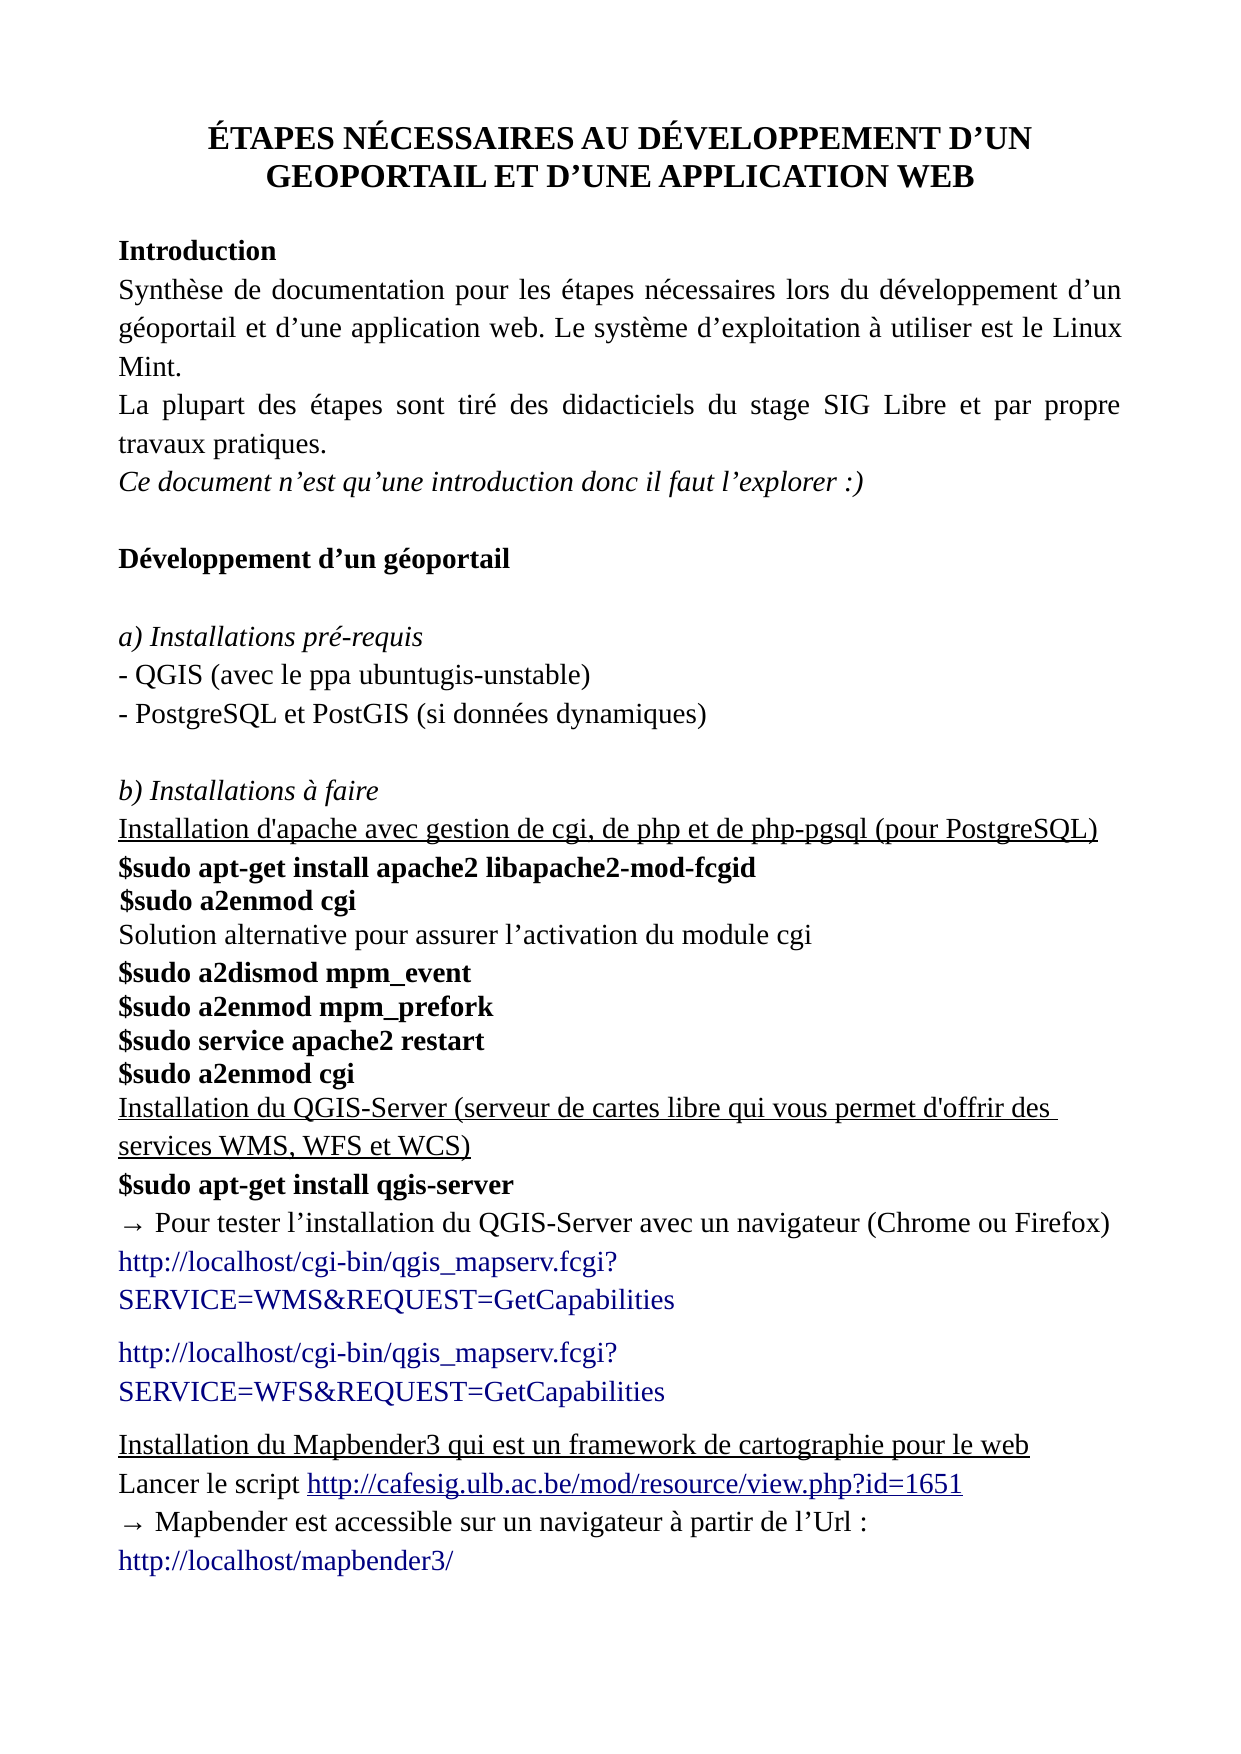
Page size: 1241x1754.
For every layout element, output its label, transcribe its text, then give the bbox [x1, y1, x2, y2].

text → Pour tester l’installation du QGIS-Server avec un navigateur (Chrome ou Firefox) [118, 1205, 1122, 1239]
text - PostgreSQL et PostGIS (si données dynamiques) [118, 696, 1122, 729]
text Ce document n’est qu’une introduction donc il faut l’explorer :) [118, 464, 1122, 498]
text - QGIS (avec le ppa ubuntugis-unstable) [118, 657, 1122, 691]
text Installation du QGIS-Server (serveur de cartes libre qui vous permet d'offrir des services WMS, WFS et WCS) [118, 1090, 1122, 1162]
text → Mapbender est accessible sur un navigateur à partir de l’Url : [118, 1504, 1122, 1538]
text $sudo apt-get install qgis-server [118, 1167, 1122, 1200]
text http://localhost/cgi-bin/qgis_mapserv.fcgi?SERVICE=WMS&REQUEST=GetCapabilities [118, 1244, 1122, 1316]
text Installation d'apache avec gestion de cgi, de php et de php-pgsql (pour PostgreSQL) [118, 811, 1122, 845]
text $sudo service apache2 restart [118, 1023, 1122, 1056]
text $sudo a2enmod cgi [118, 1056, 1122, 1090]
text $sudo apt-get install apache2 libapache2-mod-fcgid [118, 850, 1122, 883]
text $sudo a2enmod cgi [112, 883, 1122, 917]
text Introduction [118, 233, 1122, 267]
text Développement d’un géoportail [118, 542, 1122, 575]
text b) Installations à faire [118, 773, 1122, 806]
text Lancer le script http://cafesig.ulb.ac.be/mod/resource/view.php?id=1651 [118, 1466, 1122, 1499]
text Installation du Mapbender3 qui est un framework de cartographie pour le web [118, 1427, 1122, 1461]
text Solution alternative pour assurer l’activation du module cgi [118, 917, 1122, 951]
text Synthèse de documentation pour les étapes nécessaires lors du développement d’un géoportail et d’une application web. Le système d’exploitation à utiliser est le Linux Mint. [118, 272, 1122, 382]
text $sudo a2enmod mpm_prefork [118, 989, 1122, 1023]
text a) Installations pré-requis [118, 619, 1122, 652]
text $sudo a2dismod mpm_event [118, 956, 1122, 989]
text ÉTAPES NÉCESSAIRES AU DÉVELOPPEMENT D’UN GEOPORTAIL ET D’UNE APPLICATION WEB [118, 118, 1122, 195]
text La plupart des étapes sont tiré des didacticiels du stage SIG Libre et par propre travaux pratiques. [118, 387, 1122, 459]
text http://localhost/cgi-bin/qgis_mapserv.fcgi?SERVICE=WFS&REQUEST=GetCapabilities [118, 1336, 1122, 1408]
text http://localhost/mapbender3/ [118, 1543, 1122, 1576]
